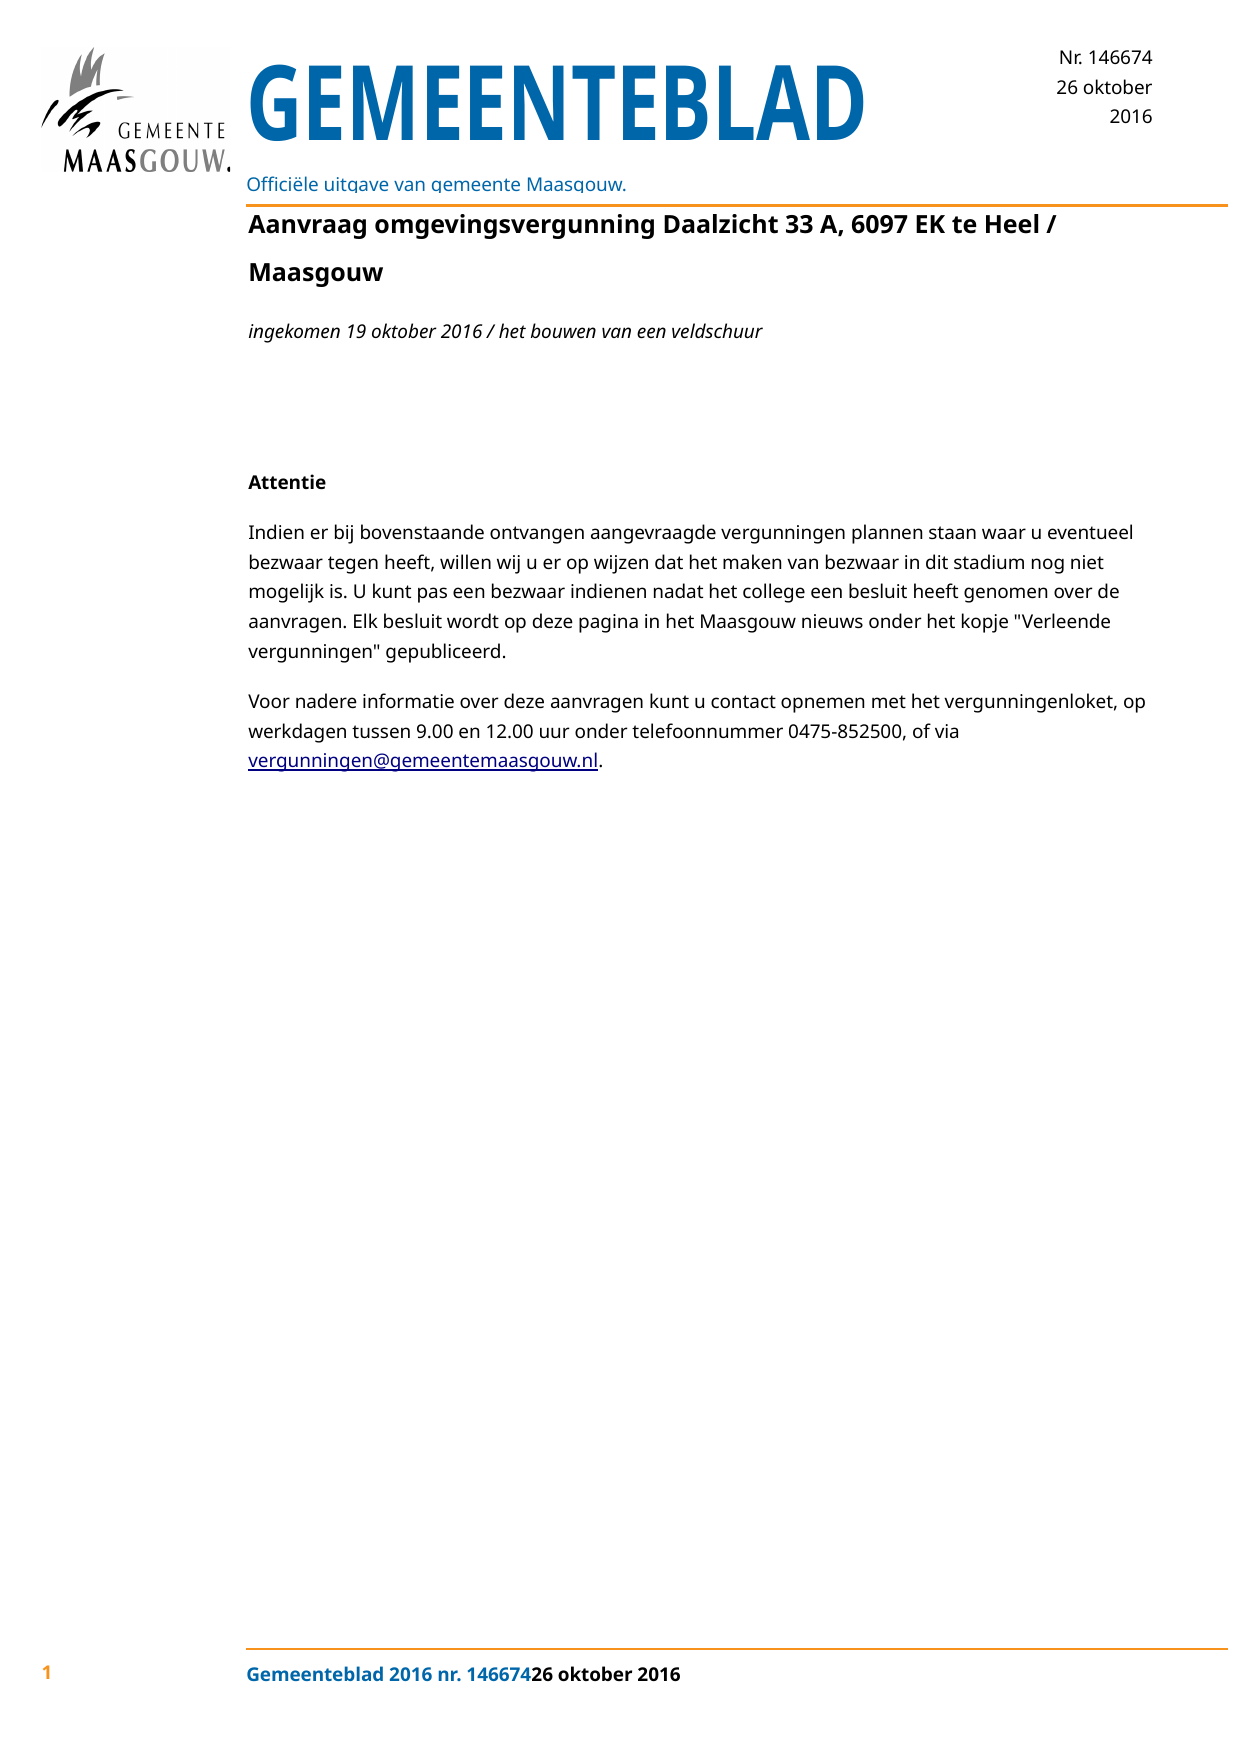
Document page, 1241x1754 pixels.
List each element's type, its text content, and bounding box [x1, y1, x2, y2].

text Attentie [248, 469, 1152, 495]
text Indien er bij bovenstaande ontvangen aangevraagde vergunningen plannen staan waar u eventueel bezwaar tegen heeft, willen wij u er op wijzen dat het maken van bezwaar in dit stadium nog niet mogelijk is. U kunt pas een bezwaar indienen nadat het college een besluit heeft genomen over de aanvragen. Elk besluit wordt op deze pagina in het Maasgouw nieuws onder het kopje "Verleende vergunningen" gepubliceerd. [248, 519, 1152, 664]
text Voor nadere informatie over deze aanvragen kunt u contact opnemen met het vergunningenloket, op werkdagen tussen 9.00 en 12.00 uur onder telefoonnummer 0475-852500, of via vergunningen@gemeentemaasgouw.nl. [248, 688, 1152, 773]
text ingekomen 19 oktober 2016 / het bouwen van een veldschuur [248, 318, 1152, 344]
text Aanvraag omgevingsvergunning Daalzicht 33 A, 6097 EK te Heel / Maasgouw [248, 207, 1152, 288]
picture [41, 47, 231, 172]
